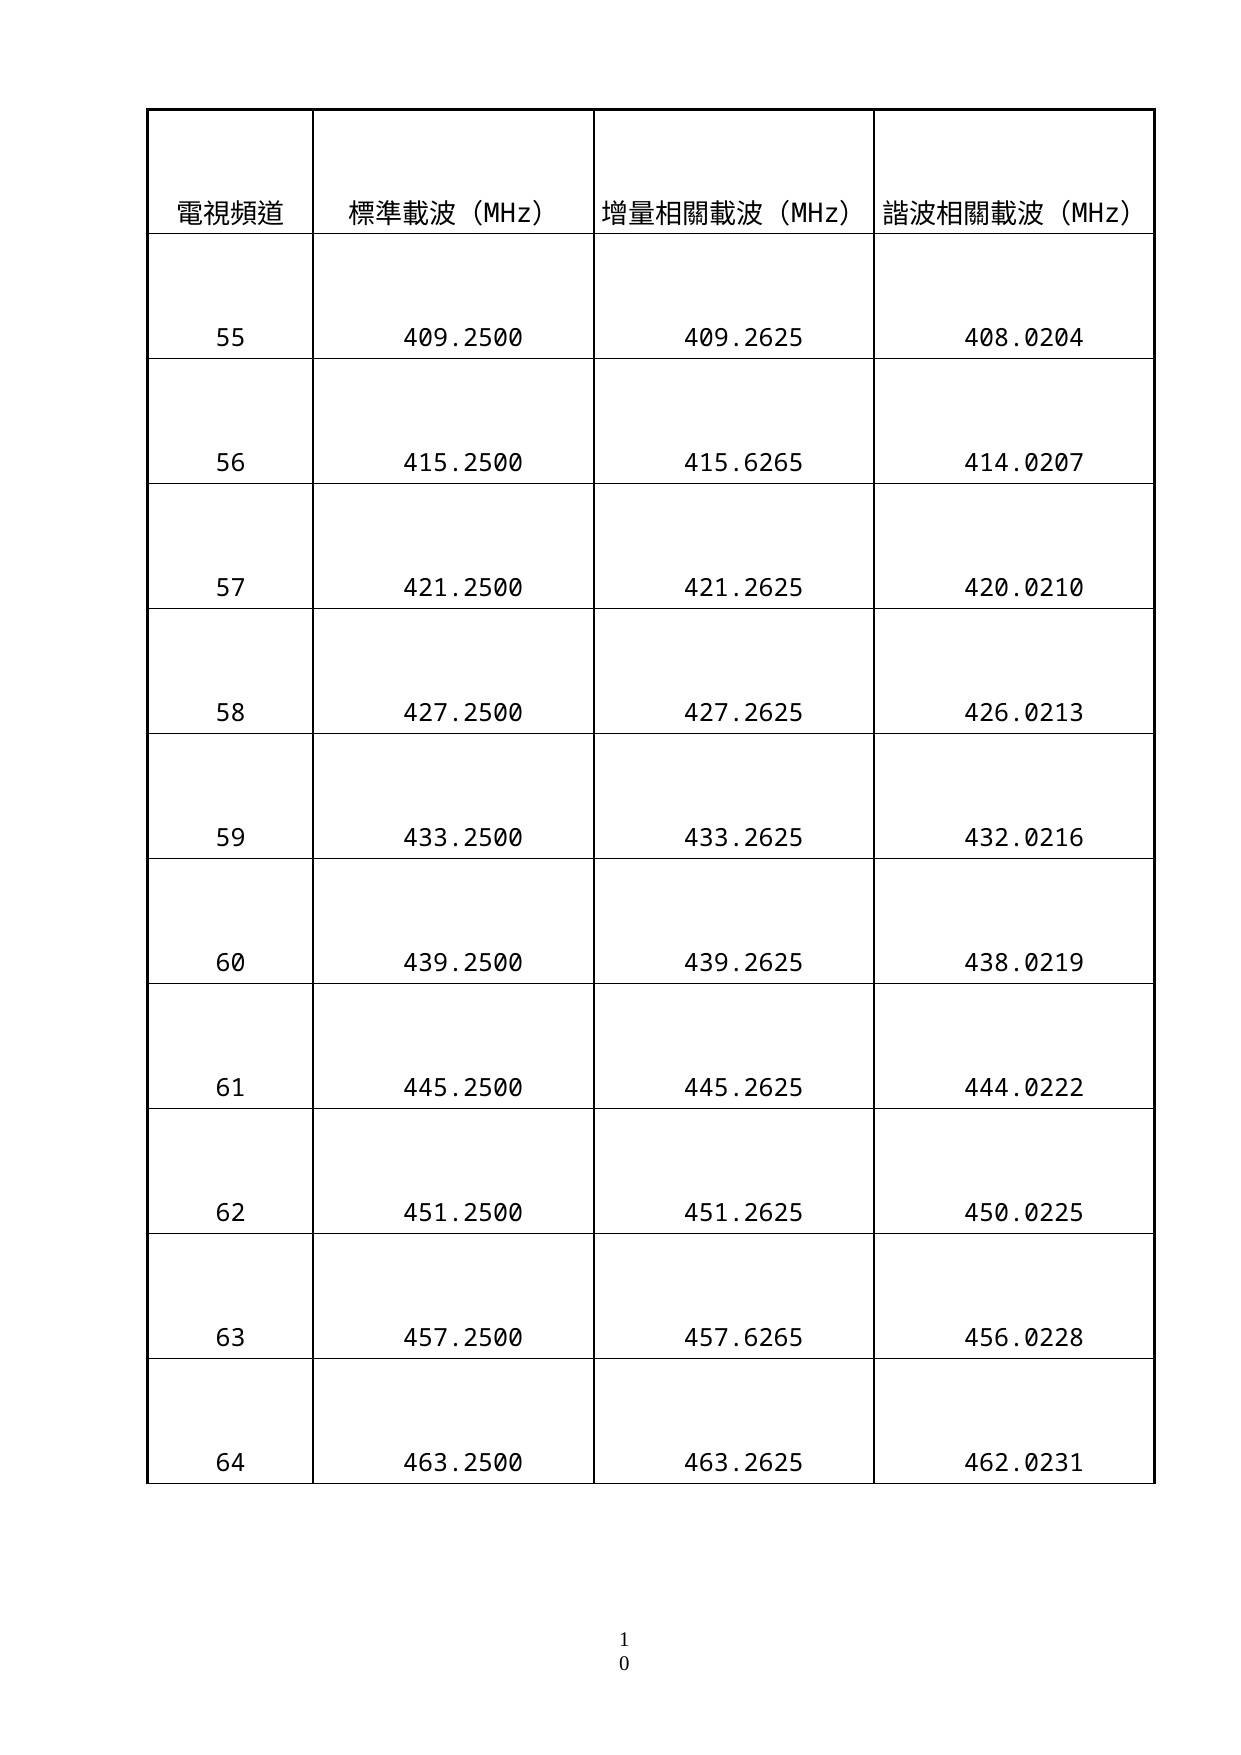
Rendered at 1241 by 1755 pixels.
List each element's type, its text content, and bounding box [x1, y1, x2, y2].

table_cell 433.2500 [314, 734, 593, 858]
table_cell 463.2625 [595, 1359, 873, 1483]
table_cell 445.2625 [595, 984, 873, 1108]
table_cell 415.6265 [595, 359, 873, 483]
table_cell 439.2500 [314, 859, 593, 983]
table_cell 462.0231 [875, 1359, 1153, 1483]
table_cell 57 [149, 484, 312, 608]
table_cell 58 [149, 609, 312, 733]
table_cell 55 [149, 234, 312, 358]
table_cell 59 [149, 734, 312, 858]
table_cell 64 [149, 1359, 312, 1483]
table_cell 增量相關載波（MHz） [595, 111, 873, 233]
table_cell 61 [149, 984, 312, 1108]
table_cell 451.2500 [314, 1109, 593, 1233]
table_cell 427.2625 [595, 609, 873, 733]
table_cell 426.0213 [875, 609, 1153, 733]
table_cell 63 [149, 1234, 312, 1358]
table_cell 432.0216 [875, 734, 1153, 858]
table_cell 438.0219 [875, 859, 1153, 983]
table_cell 415.2500 [314, 359, 593, 483]
table_cell 414.0207 [875, 359, 1153, 483]
table_cell 439.2625 [595, 859, 873, 983]
table_cell 62 [149, 1109, 312, 1233]
table_cell 420.0210 [875, 484, 1153, 608]
table_cell 421.2625 [595, 484, 873, 608]
table_cell 427.2500 [314, 609, 593, 733]
table_cell 60 [149, 859, 312, 983]
table_cell 457.2500 [314, 1234, 593, 1358]
table_cell 457.6265 [595, 1234, 873, 1358]
table_cell 463.2500 [314, 1359, 593, 1483]
table_cell 456.0228 [875, 1234, 1153, 1358]
table_cell 433.2625 [595, 734, 873, 858]
table_cell 445.2500 [314, 984, 593, 1108]
table_cell 450.0225 [875, 1109, 1153, 1233]
table_cell 451.2625 [595, 1109, 873, 1233]
table_cell 444.0222 [875, 984, 1153, 1108]
table_cell 電視頻道 [149, 111, 312, 233]
table_cell 409.2500 [314, 234, 593, 358]
table_cell 421.2500 [314, 484, 593, 608]
table_cell 56 [149, 359, 312, 483]
table_cell 408.0204 [875, 234, 1153, 358]
table_cell 409.2625 [595, 234, 873, 358]
table_cell 標準載波（MHz） [314, 111, 593, 233]
table_cell 諧波相關載波（MHz） [875, 111, 1153, 233]
